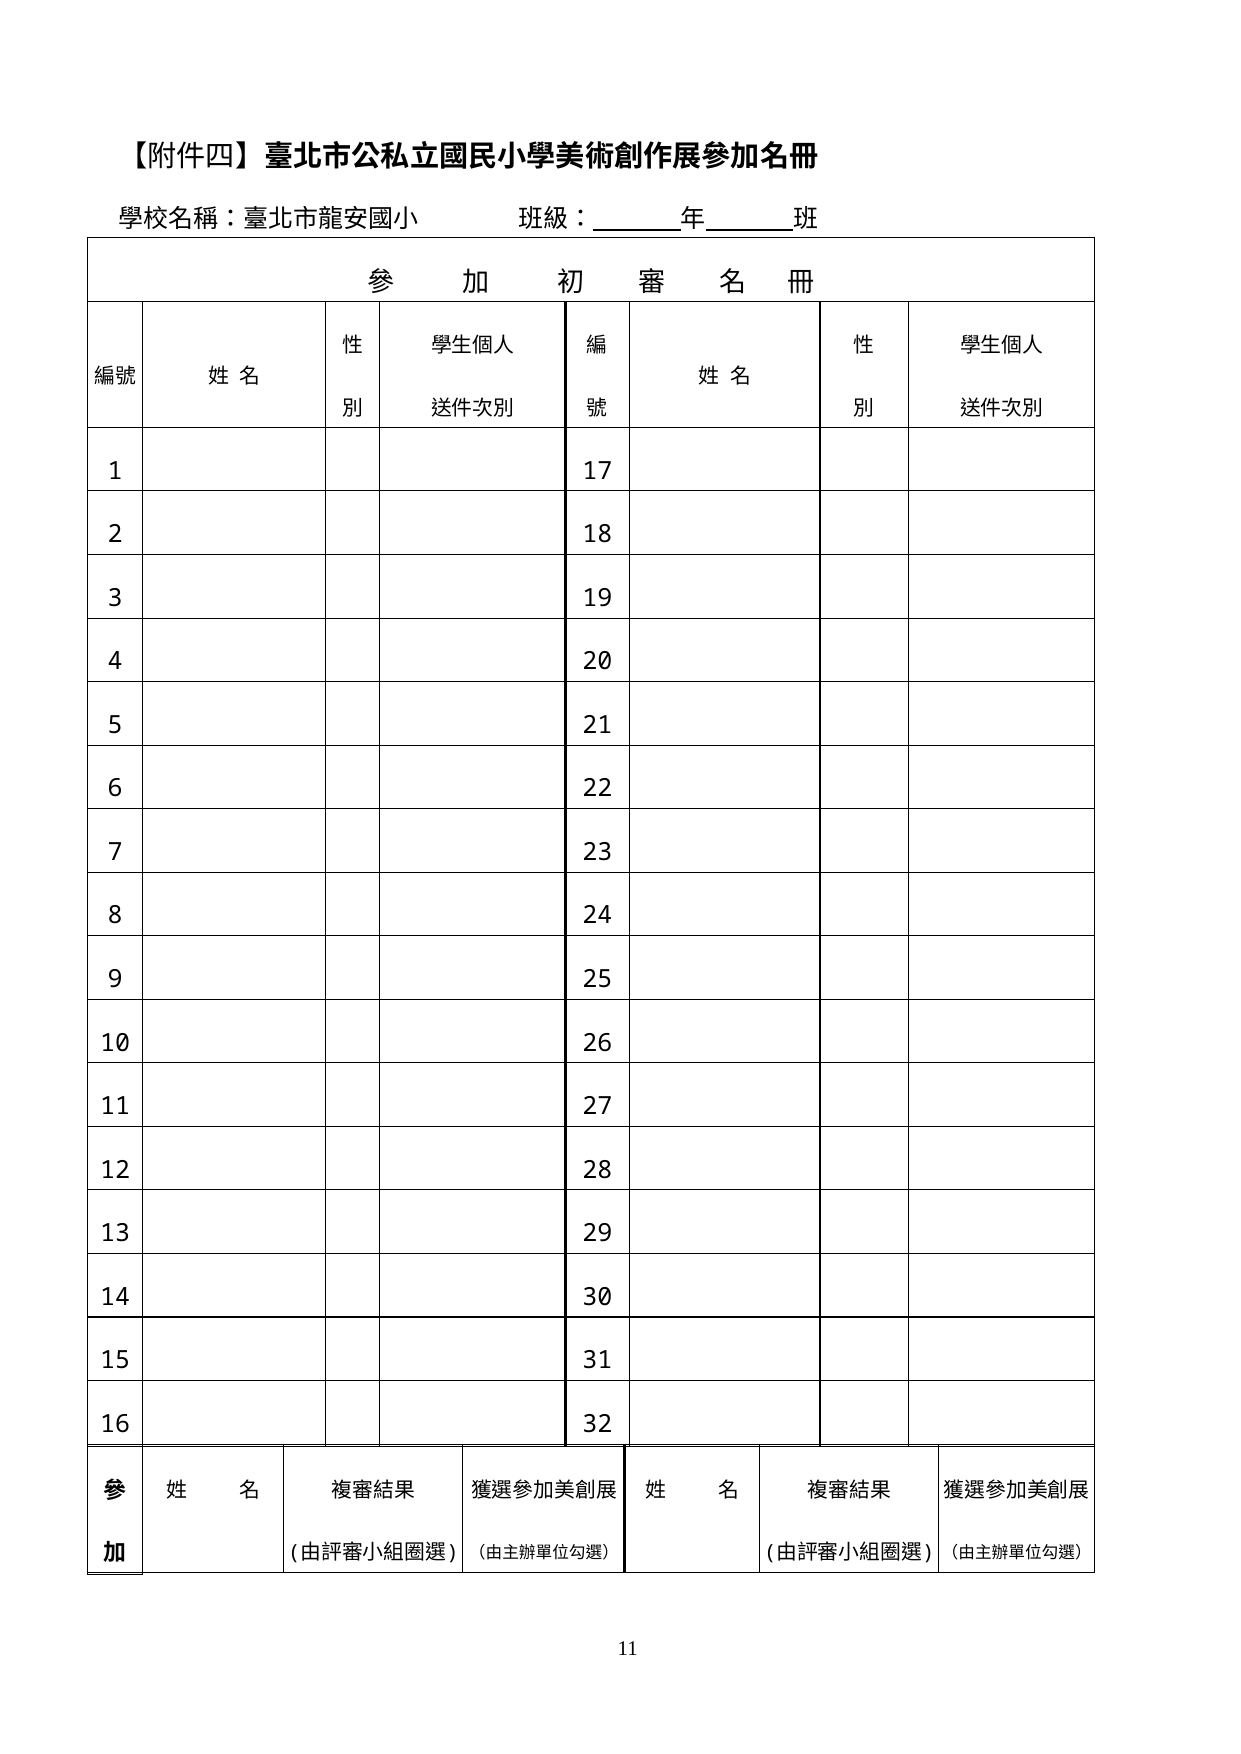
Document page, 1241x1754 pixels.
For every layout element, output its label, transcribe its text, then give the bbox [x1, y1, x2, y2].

table_cell [909, 1000, 1094, 1062]
table_cell 姓 名 [630, 302, 819, 427]
table_cell 8 [88, 873, 142, 935]
table_cell 2 [88, 491, 142, 554]
table_cell [909, 682, 1094, 744]
table_cell [821, 1381, 908, 1443]
table_cell [143, 619, 325, 681]
table_cell [326, 1318, 379, 1380]
table_cell 17 [567, 428, 629, 490]
table_cell [326, 619, 379, 681]
table_header 參 加 初 審 名 冊 [88, 238, 1094, 301]
text 【附件四】臺北市公私立國民小學美術創作展參加名冊 [118, 112, 1137, 175]
table_cell [630, 1190, 819, 1253]
table_cell [326, 682, 379, 744]
table_cell [380, 809, 564, 872]
table_cell 23 [567, 809, 629, 872]
table_cell [909, 1318, 1094, 1380]
table_cell [630, 428, 819, 490]
table_cell [821, 936, 908, 999]
table_cell [143, 1318, 325, 1380]
table_cell [326, 1254, 379, 1316]
table_cell 性 別 [326, 302, 379, 427]
table_cell [909, 491, 1094, 554]
table_cell [909, 936, 1094, 999]
table_cell [143, 746, 325, 808]
table_cell [630, 746, 819, 808]
table_cell [143, 491, 325, 554]
table_cell [909, 619, 1094, 681]
table_cell [326, 1190, 379, 1253]
table_cell 19 [567, 555, 629, 617]
table_cell [630, 873, 819, 935]
table_cell [630, 491, 819, 554]
table_cell [821, 1127, 908, 1189]
table_cell 29 [567, 1190, 629, 1253]
table_cell [821, 1063, 908, 1126]
table_cell 9 [88, 936, 142, 999]
table_cell 編 號 [567, 302, 629, 427]
table_cell [821, 746, 908, 808]
table_cell 複審結果 (由評審小組圈選) [284, 1447, 462, 1572]
table_cell 5 [88, 682, 142, 744]
table_cell [380, 619, 564, 681]
table_cell 32 [567, 1381, 629, 1443]
table_cell [143, 1381, 325, 1443]
table_cell 獲選參加美創展 （由主辦單位勾選） [939, 1447, 1094, 1572]
table_cell 10 [88, 1000, 142, 1062]
table_cell 31 [567, 1318, 629, 1380]
table_cell [909, 428, 1094, 490]
table_cell 12 [88, 1127, 142, 1189]
table_cell [821, 1000, 908, 1062]
table_cell 26 [567, 1000, 629, 1062]
table_cell [821, 428, 908, 490]
table_cell 20 [567, 619, 629, 681]
table_cell [909, 1254, 1094, 1316]
table_cell [909, 1381, 1094, 1443]
table_cell 學生個人 送件次別 [380, 302, 564, 427]
table_cell [380, 555, 564, 617]
table_cell [821, 682, 908, 744]
table_cell [909, 1190, 1094, 1253]
table_cell [326, 1381, 379, 1443]
table_cell [326, 936, 379, 999]
table_cell [143, 1254, 325, 1316]
table_cell [630, 1381, 819, 1443]
table_cell [326, 555, 379, 617]
table_cell 16 [88, 1381, 142, 1443]
table_cell [821, 809, 908, 872]
table_cell [326, 746, 379, 808]
table_cell [630, 555, 819, 617]
table_cell [380, 491, 564, 554]
table_cell [326, 1000, 379, 1062]
table_cell [380, 1127, 564, 1189]
table_cell 1 [88, 428, 142, 490]
table_cell [630, 1254, 819, 1316]
table_cell [380, 1063, 564, 1126]
table_cell [380, 1000, 564, 1062]
table_cell [380, 428, 564, 490]
table_cell [143, 1000, 325, 1062]
table_cell [630, 682, 819, 744]
table_cell [326, 1063, 379, 1126]
table_cell [821, 1254, 908, 1316]
table_cell 28 [567, 1127, 629, 1189]
table_cell 25 [567, 936, 629, 999]
table_cell [326, 873, 379, 935]
table_cell 姓 名 [143, 302, 325, 427]
table_cell [326, 809, 379, 872]
table_cell [143, 555, 325, 617]
table_cell 7 [88, 809, 142, 872]
table_cell [821, 1318, 908, 1380]
table_cell [143, 1063, 325, 1126]
table_cell [380, 1190, 564, 1253]
table_cell [143, 682, 325, 744]
table_cell [821, 1190, 908, 1253]
table_cell [143, 936, 325, 999]
table_cell 編號 [88, 302, 142, 427]
table_cell [630, 1000, 819, 1062]
table_cell [821, 555, 908, 617]
table_cell [380, 1318, 564, 1380]
table_cell [380, 1381, 564, 1443]
table_cell 21 [567, 682, 629, 744]
table_cell [909, 746, 1094, 808]
table_cell [326, 1127, 379, 1189]
table_cell [380, 873, 564, 935]
table_cell [909, 555, 1094, 617]
table_cell [909, 873, 1094, 935]
text 學校名稱：臺北市龍安國小 班級： 年 班 [118, 175, 1137, 237]
table_cell 4 [88, 619, 142, 681]
table_cell [143, 809, 325, 872]
table_cell 13 [88, 1190, 142, 1253]
table_cell [143, 1190, 325, 1253]
table_cell 11 [88, 1063, 142, 1126]
table_cell [380, 1254, 564, 1316]
table_cell [630, 619, 819, 681]
table_cell 姓 名 [626, 1447, 759, 1572]
table_cell 複審結果 (由評審小組圈選) [760, 1447, 938, 1572]
table_cell 14 [88, 1254, 142, 1316]
table_cell 獲選參加美創展 （由主辦單位勾選） [463, 1447, 623, 1572]
table_cell 參加 [88, 1447, 142, 1572]
table_cell 15 [88, 1318, 142, 1380]
table_cell 學生個人 送件次別 [909, 302, 1094, 427]
table_cell 6 [88, 746, 142, 808]
table_cell [630, 1127, 819, 1189]
table_cell [909, 809, 1094, 872]
table_cell 姓 名 [143, 1447, 283, 1572]
table_cell [630, 809, 819, 872]
table_cell [630, 936, 819, 999]
table_cell [630, 1063, 819, 1126]
table_cell [143, 428, 325, 490]
table_cell 18 [567, 491, 629, 554]
table_cell [821, 491, 908, 554]
table_cell [326, 491, 379, 554]
table_cell [143, 1127, 325, 1189]
table_cell [380, 682, 564, 744]
table_cell [143, 873, 325, 935]
table_cell [909, 1063, 1094, 1126]
table_cell 22 [567, 746, 629, 808]
table_cell 性 別 [821, 302, 908, 427]
table_cell [821, 873, 908, 935]
table_cell [909, 1127, 1094, 1189]
table_cell [326, 428, 379, 490]
table_cell [380, 746, 564, 808]
table_cell 24 [567, 873, 629, 935]
table_cell 3 [88, 555, 142, 617]
table_cell [630, 1318, 819, 1380]
table_cell [380, 936, 564, 999]
table_cell [821, 619, 908, 681]
table_cell 27 [567, 1063, 629, 1126]
table_cell 30 [567, 1254, 629, 1316]
